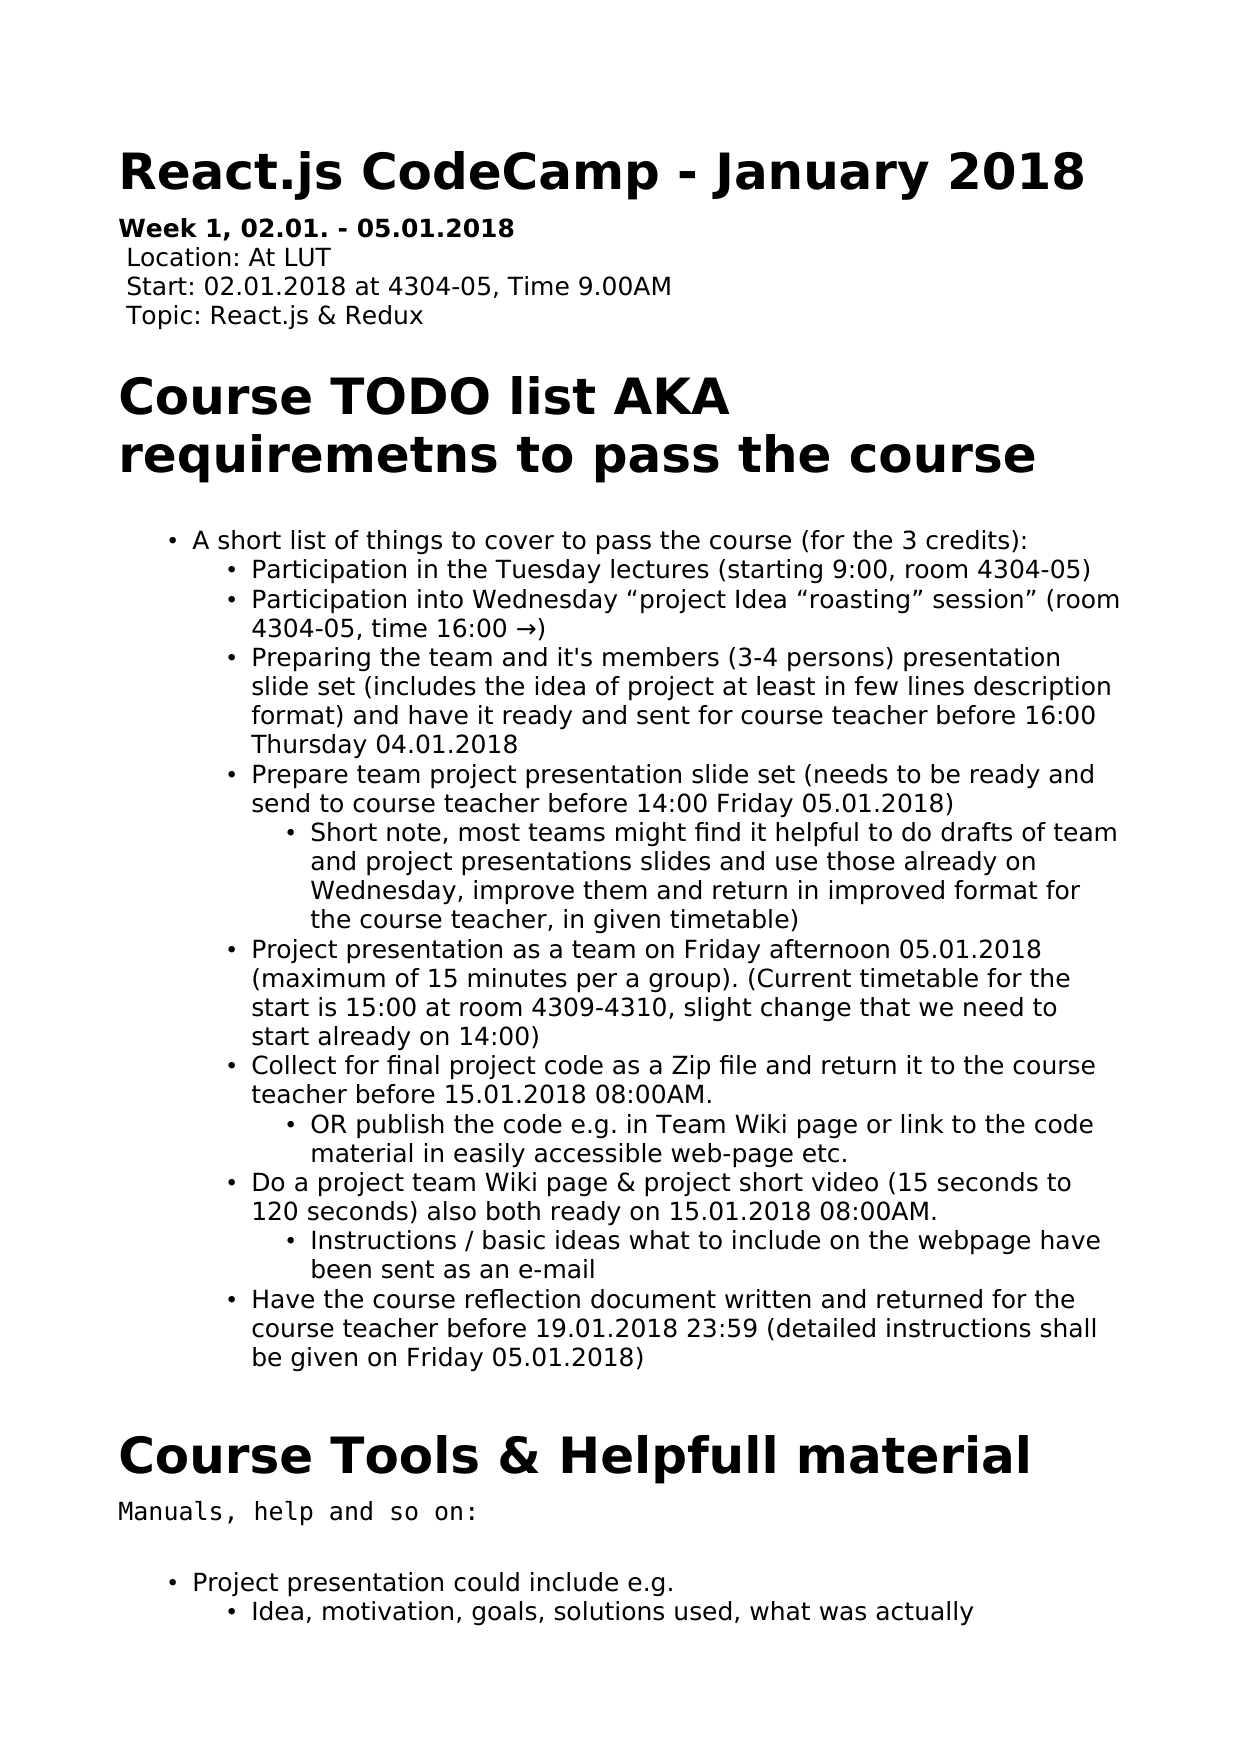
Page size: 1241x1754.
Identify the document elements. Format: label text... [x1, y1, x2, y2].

list Project presentation could include e.g. [177, 1568, 1122, 1597]
text Manuals, help and so on: [118, 1497, 1122, 1527]
list Have the course reflection document written and returned for the course teacher before 19.01.2018 23:59 (detailed instructions shall be given on Friday 05.01.2018) [236, 1285, 1122, 1372]
list OR publish the code e.g. in Team Wiki page or link to the code material in easily accessible web-page etc. [295, 1110, 1122, 1168]
list Idea, motivation, goals, solutions used, what was actually [236, 1597, 1122, 1626]
list A short list of things to cover to pass the course (for the 3 credits): [177, 526, 1122, 556]
list Collect for final project code as a Zip file and return it to the course teacher before 15.01.2018 08:00AM. [236, 1051, 1122, 1110]
subtitle Course TODO list AKA requiremetns to pass the course [118, 368, 1122, 484]
subtitle Course Tools & Helpfull material [118, 1427, 1122, 1485]
list Participation into Wednesday “project Idea “roasting” session” (room 4304-05, time 16:00 →) [236, 585, 1122, 643]
list Prepare team project presentation slide set (needs to be ready and send to course teacher before 14:00 Friday 05.01.2018) [236, 760, 1122, 818]
list Participation in the Tuesday lectures (starting 9:00, room 4304-05) [236, 556, 1122, 585]
subtitle React.js CodeCamp - January 2018 [118, 143, 1122, 201]
list Short note, most teams might find it helpful to do drafts of team and project presentations slides and use those already on Wednesday, improve them and return in improved format for the course teacher, in given timetable) [295, 818, 1122, 935]
list Preparing the team and it's members (3-4 persons) presentation slide set (includes the idea of project at least in few lines description format) and have it ready and sent for course teacher before 16:00 Thursday 04.01.2018 [236, 643, 1122, 760]
list Do a project team Wiki page & project short video (15 seconds to 120 seconds) also both ready on 15.01.2018 08:00AM. [236, 1168, 1122, 1226]
list Project presentation as a team on Friday afternoon 05.01.2018 (maximum of 15 minutes per a group). (Current timetable for the start is 15:00 at room 4309-4310, slight change that we need to start already on 14:00) [236, 935, 1122, 1051]
text Week 1, 02.01. - 05.01.2018 Location: At LUT Start: 02.01.2018 at 4304-05, Time 9.00AM Topic: React.js & Redux [118, 214, 1122, 331]
list Instructions / basic ideas what to include on the webpage have been sent as an e-mail [295, 1226, 1122, 1285]
